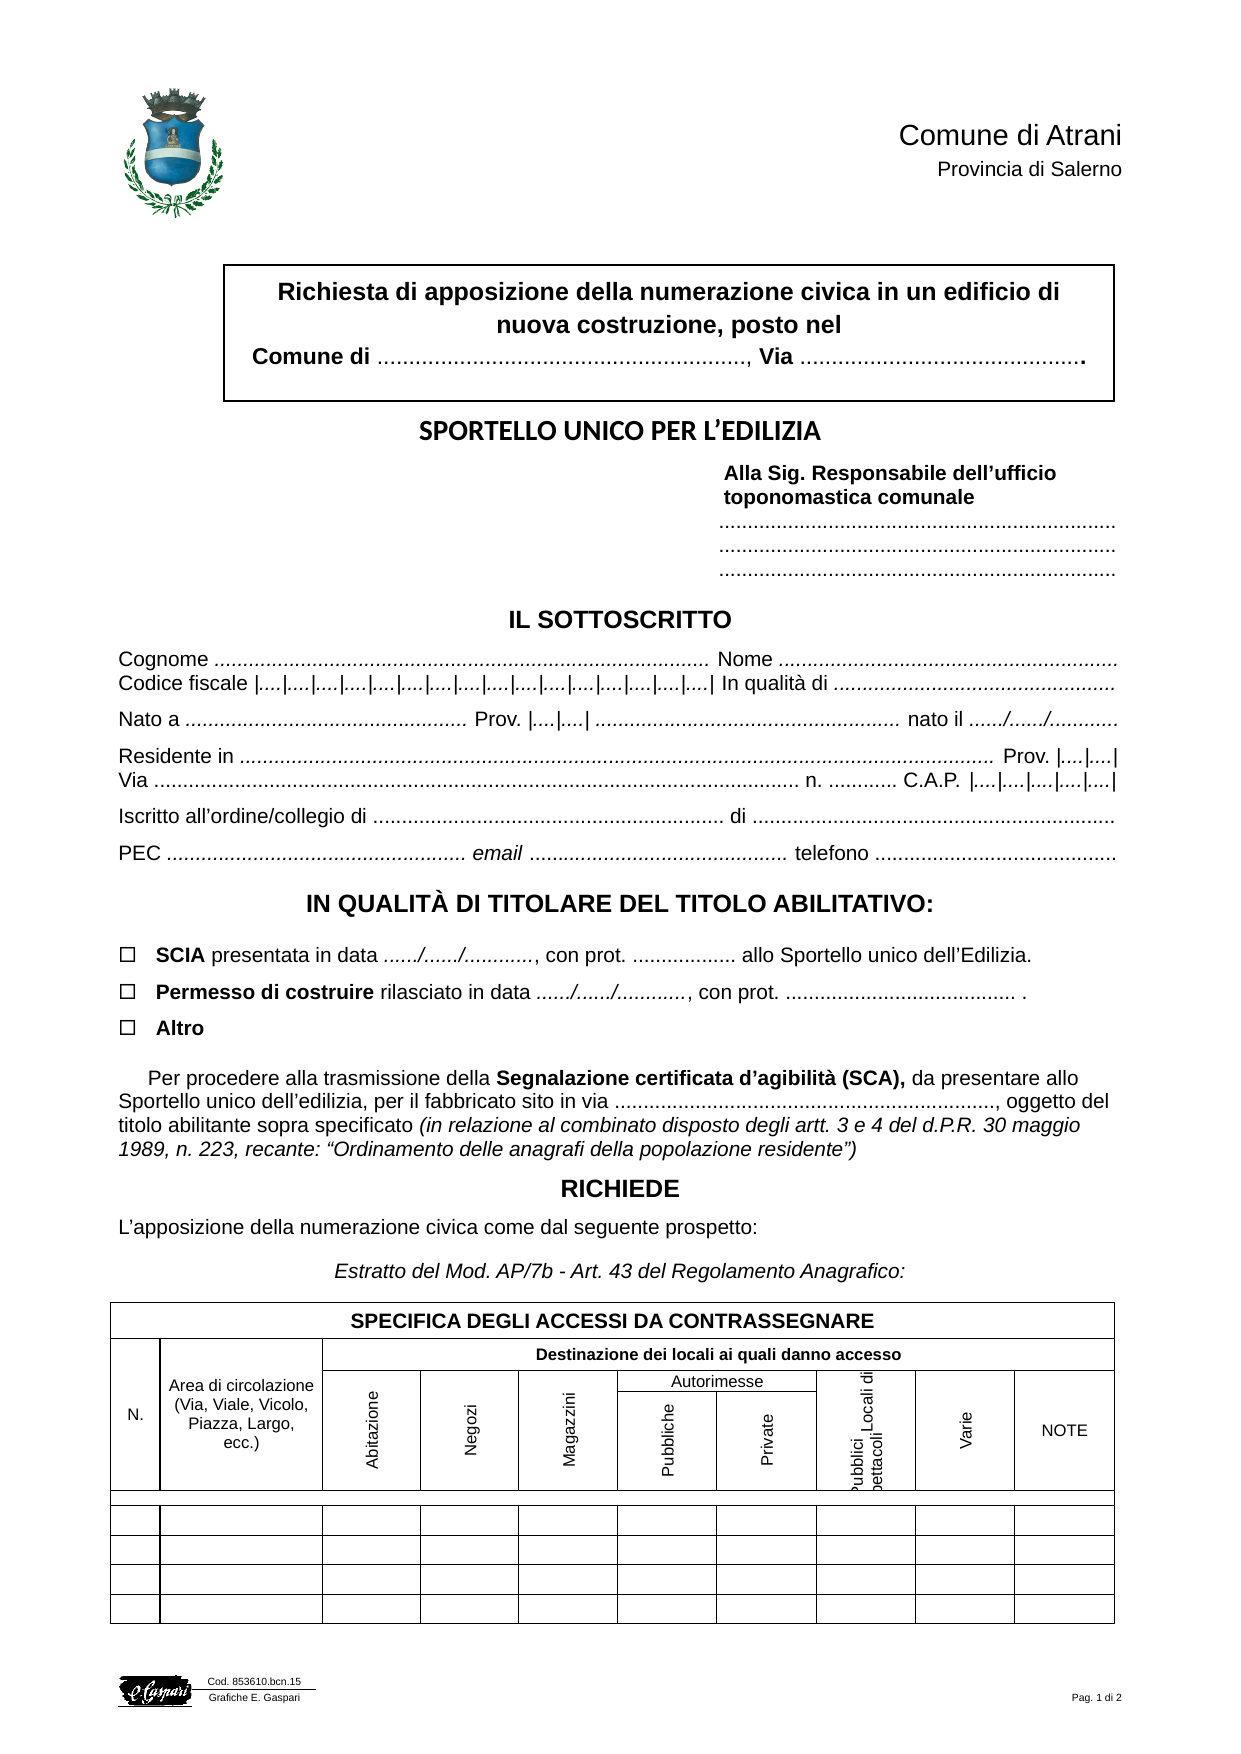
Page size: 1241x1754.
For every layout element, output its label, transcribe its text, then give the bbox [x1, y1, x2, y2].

table_cell [717, 1565, 816, 1594]
table_cell [161, 1506, 322, 1534]
table_cell [817, 1595, 915, 1623]
list Permesso di costruire rilasciato in data ....../....../............, con prot. ........................................ . [118, 980, 1122, 1004]
table_cell [618, 1595, 716, 1623]
table_cell [519, 1491, 617, 1505]
table_cell [618, 1565, 716, 1594]
subtitle SPORTELLO UNICO PER L’EDILIZIA [118, 412, 1122, 447]
table_cell [160, 1491, 322, 1505]
table_cell [717, 1506, 816, 1534]
list SCIA presentata in data ....../....../............, con prot. .................. allo Sportello unico dell’Edilizia. [118, 943, 1122, 967]
table_cell [519, 1506, 617, 1534]
table_cell [323, 1595, 420, 1623]
table_cell [717, 1595, 816, 1623]
text IL SOTTOSCRITTO [118, 605, 1122, 634]
table_cell [519, 1536, 617, 1564]
picture [118, 1674, 192, 1706]
table_cell Negozi [421, 1371, 518, 1489]
table_cell [916, 1506, 1014, 1534]
text IN QUALITÀ DI TITOLARE DEL TITOLO ABILITATIVO: [118, 889, 1122, 918]
table_cell [817, 1565, 915, 1594]
table_cell Abitazione [323, 1371, 420, 1489]
table_cell [421, 1536, 518, 1564]
text PEC .................................................... email ............................................. telefono .......................................... [118, 840, 1122, 864]
text Iscritto all’ordine/collegio di ............................................................. di ............................................................... [118, 804, 1122, 828]
table_cell Private [717, 1392, 816, 1489]
table_cell Autorimesse [618, 1371, 816, 1391]
table_cell Varie [916, 1371, 1014, 1489]
table_cell [519, 1595, 617, 1623]
table_cell [421, 1491, 519, 1505]
table_cell [916, 1565, 1014, 1594]
table_cell [421, 1595, 518, 1623]
table_cell [323, 1536, 420, 1564]
text Residente in ................................................................................................................................... Prov. |....|....| Via ................................................................................................................ n. ............ C.A.P. |....|....|....|....|....| [118, 743, 1122, 791]
table_cell [717, 1536, 816, 1564]
table_cell [161, 1595, 322, 1623]
table_cell [421, 1565, 518, 1594]
text Nato a ................................................. Prov. |....|....| ..................................................... nato il ....../....../............ [118, 707, 1122, 731]
text ..................................................................... [718, 532, 1122, 556]
text Estratto del Mod. AP/7b - Art. 43 del Regolamento Anagrafico: [118, 1258, 1122, 1282]
table_cell [1015, 1595, 1114, 1623]
table_cell [111, 1536, 159, 1564]
list Altro [118, 1016, 1122, 1040]
table_cell [817, 1506, 915, 1534]
picture [122, 87, 224, 219]
table_cell [111, 1491, 160, 1505]
table_cell [1015, 1536, 1114, 1564]
table_cell [618, 1536, 716, 1564]
table_cell [916, 1536, 1014, 1564]
table_cell Magazzini [519, 1371, 617, 1489]
table_cell [916, 1595, 1014, 1623]
table_cell Destinazione dei locali ai quali danno accesso [323, 1339, 1114, 1370]
text Alla Sig. Responsabile dell’ufficio [118, 461, 1122, 484]
table_cell [421, 1506, 518, 1534]
table_cell [816, 1491, 916, 1505]
subtitle RICHIEDE [118, 1174, 1122, 1202]
table_cell [111, 1506, 159, 1534]
table_cell NOTE [1015, 1371, 1114, 1489]
text Comune di Atrani [224, 118, 1122, 152]
table_cell [817, 1536, 915, 1564]
table_cell [323, 1565, 420, 1594]
table_cell [322, 1491, 421, 1505]
table_cell [1015, 1506, 1114, 1534]
table_cell [161, 1536, 322, 1564]
table_cell [618, 1491, 717, 1505]
text Per procedere alla trasmissione della Segnalazione certificata d’agibilità (SCA), da presentare allo Sportello unico dell’edilizia, per il fabbricato sito in via .................................................................., oggetto del titolo abilitante sopra specificato (in relazione al combinato disposto degli artt. 3 e 4 del d.P.R. 30 maggio 1989, n. 223, recante: “Ordinamento delle anagrafi della popolazione residente”) [118, 1065, 1122, 1161]
text L’apposizione della numerazione civica come dal seguente prospetto: [118, 1215, 1122, 1239]
text ..................................................................... [718, 556, 1122, 580]
text ..................................................................... [718, 508, 1122, 532]
table_cell Locali di Pubblici spettacoli [817, 1371, 915, 1489]
table_cell Area di circolazione (Via, Viale, Vicolo, Piazza, Largo, ecc.) [161, 1339, 322, 1489]
table_cell [519, 1565, 617, 1594]
text Cognome ...................................................................................... Nome ........................................................... Codice fiscale |....|....|....|....|....|....|....|....|....|....|....|....|....|....|....|....| In qualità di ................................................. [118, 647, 1122, 694]
table_cell [161, 1565, 322, 1594]
table_cell [323, 1506, 420, 1534]
table_header SPECIFICA DEGLI ACCESSI DA CONTRASSEGNARE [111, 1303, 1114, 1338]
table_cell Pubbliche [618, 1392, 716, 1489]
table_cell [111, 1565, 159, 1594]
table_cell [916, 1491, 1014, 1505]
table_cell N. [111, 1339, 159, 1489]
table_cell [717, 1491, 816, 1505]
table_cell [1014, 1491, 1114, 1505]
text Provincia di Salerno [224, 157, 1122, 181]
table_cell [111, 1595, 159, 1623]
table_cell [618, 1506, 716, 1534]
text toponomastica comunale [118, 484, 1122, 508]
table_cell [1015, 1565, 1114, 1594]
